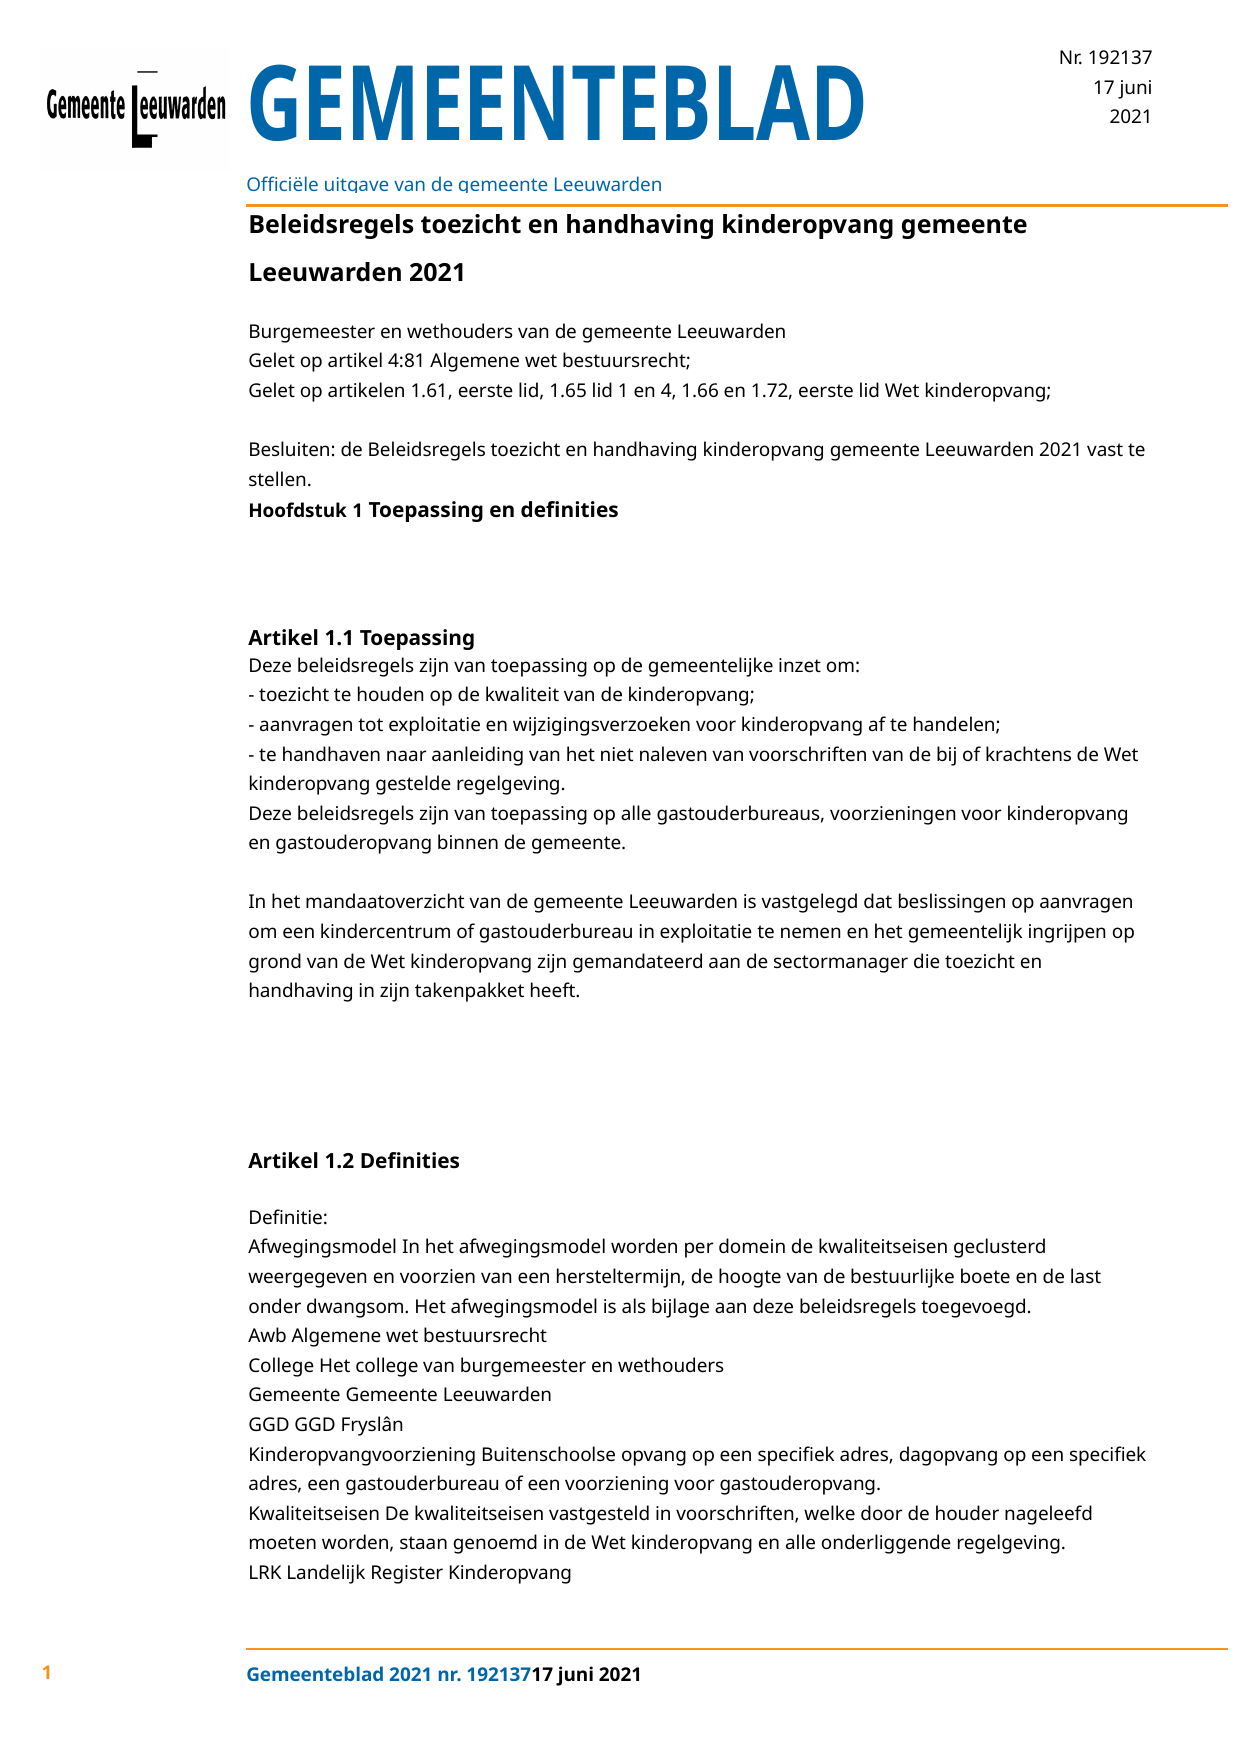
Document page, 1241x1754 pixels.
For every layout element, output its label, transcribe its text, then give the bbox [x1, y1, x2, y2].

text Afwegingsmodel In het afwegingsmodel worden per domein de kwaliteitseisen geclusterd weergegeven en voorzien van een hersteltermijn, de hoogte van de bestuurlijke boete en de last onder dwangsom. Het afwegingsmodel is als bijlage aan deze beleidsregels toegevoegd. [248, 1234, 1152, 1319]
text Awb Algemene wet bestuursrecht [248, 1322, 1152, 1348]
text Beleidsregels toezicht en handhaving kinderopvang gemeente Leeuwarden 2021 [248, 207, 1152, 288]
picture [41, 47, 231, 172]
text Gelet op artikel 4:81 Algemene wet bestuursrecht; [248, 347, 1152, 373]
text Artikel 1.2 Definities [248, 1146, 1152, 1174]
text Gemeente Gemeente Leeuwarden [248, 1382, 1152, 1407]
text GGD GGD Fryslân [248, 1411, 1152, 1437]
text Burgemeester en wethouders van de gemeente Leeuwarden [248, 318, 1152, 344]
text In het mandaatoverzicht van de gemeente Leeuwarden is vastgelegd dat beslissingen op aanvragen om een kindercentrum of gastouderbureau in exploitatie te nemen en het gemeentelijk ingrijpen op grond van de Wet kinderopvang zijn gemandateerd aan de sectormanager die toezicht en handhaving in zijn takenpakket heeft. [248, 889, 1152, 1003]
text Kwaliteitseisen De kwaliteitseisen vastgesteld in voorschriften, welke door de houder nageleefd moeten worden, staan genoemd in de Wet kinderopvang en alle onderliggende regelgeving. [248, 1500, 1152, 1555]
text Deze beleidsregels zijn van toepassing op de gemeentelijke inzet om: [248, 652, 1152, 678]
text Hoofdstuk 1 Toepassing en definities [248, 495, 1152, 524]
text Gelet op artikelen 1.61, eerste lid, 1.65 lid 1 en 4, 1.66 en 1.72, eerste lid Wet kinderopvang; [248, 377, 1152, 403]
text LRK Landelijk Register Kinderopvang [248, 1559, 1152, 1585]
text College Het college van burgemeester en wethouders [248, 1352, 1152, 1378]
text Definitie: [248, 1204, 1152, 1230]
text - te handhaven naar aanleiding van het niet naleven van voorschriften van de bij of krachtens de Wet kinderopvang gestelde regelgeving. [248, 741, 1152, 796]
text - toezicht te houden op de kwaliteit van de kinderopvang; [248, 682, 1152, 707]
text Besluiten: de Beleidsregels toezicht en handhaving kinderopvang gemeente Leeuwarden 2021 vast te stellen. [248, 436, 1152, 492]
text Artikel 1.1 Toepassing [248, 623, 1152, 652]
text - aanvragen tot exploitatie en wijzigingsverzoeken voor kinderopvang af te handelen; [248, 711, 1152, 737]
text Kinderopvangvoorziening Buitenschoolse opvang op een specifiek adres, dagopvang op een specifiek adres, een gastouderbureau of een voorziening voor gastouderopvang. [248, 1441, 1152, 1496]
text Deze beleidsregels zijn van toepassing op alle gastouderbureaus, voorzieningen voor kinderopvang en gastouderopvang binnen de gemeente. [248, 800, 1152, 855]
